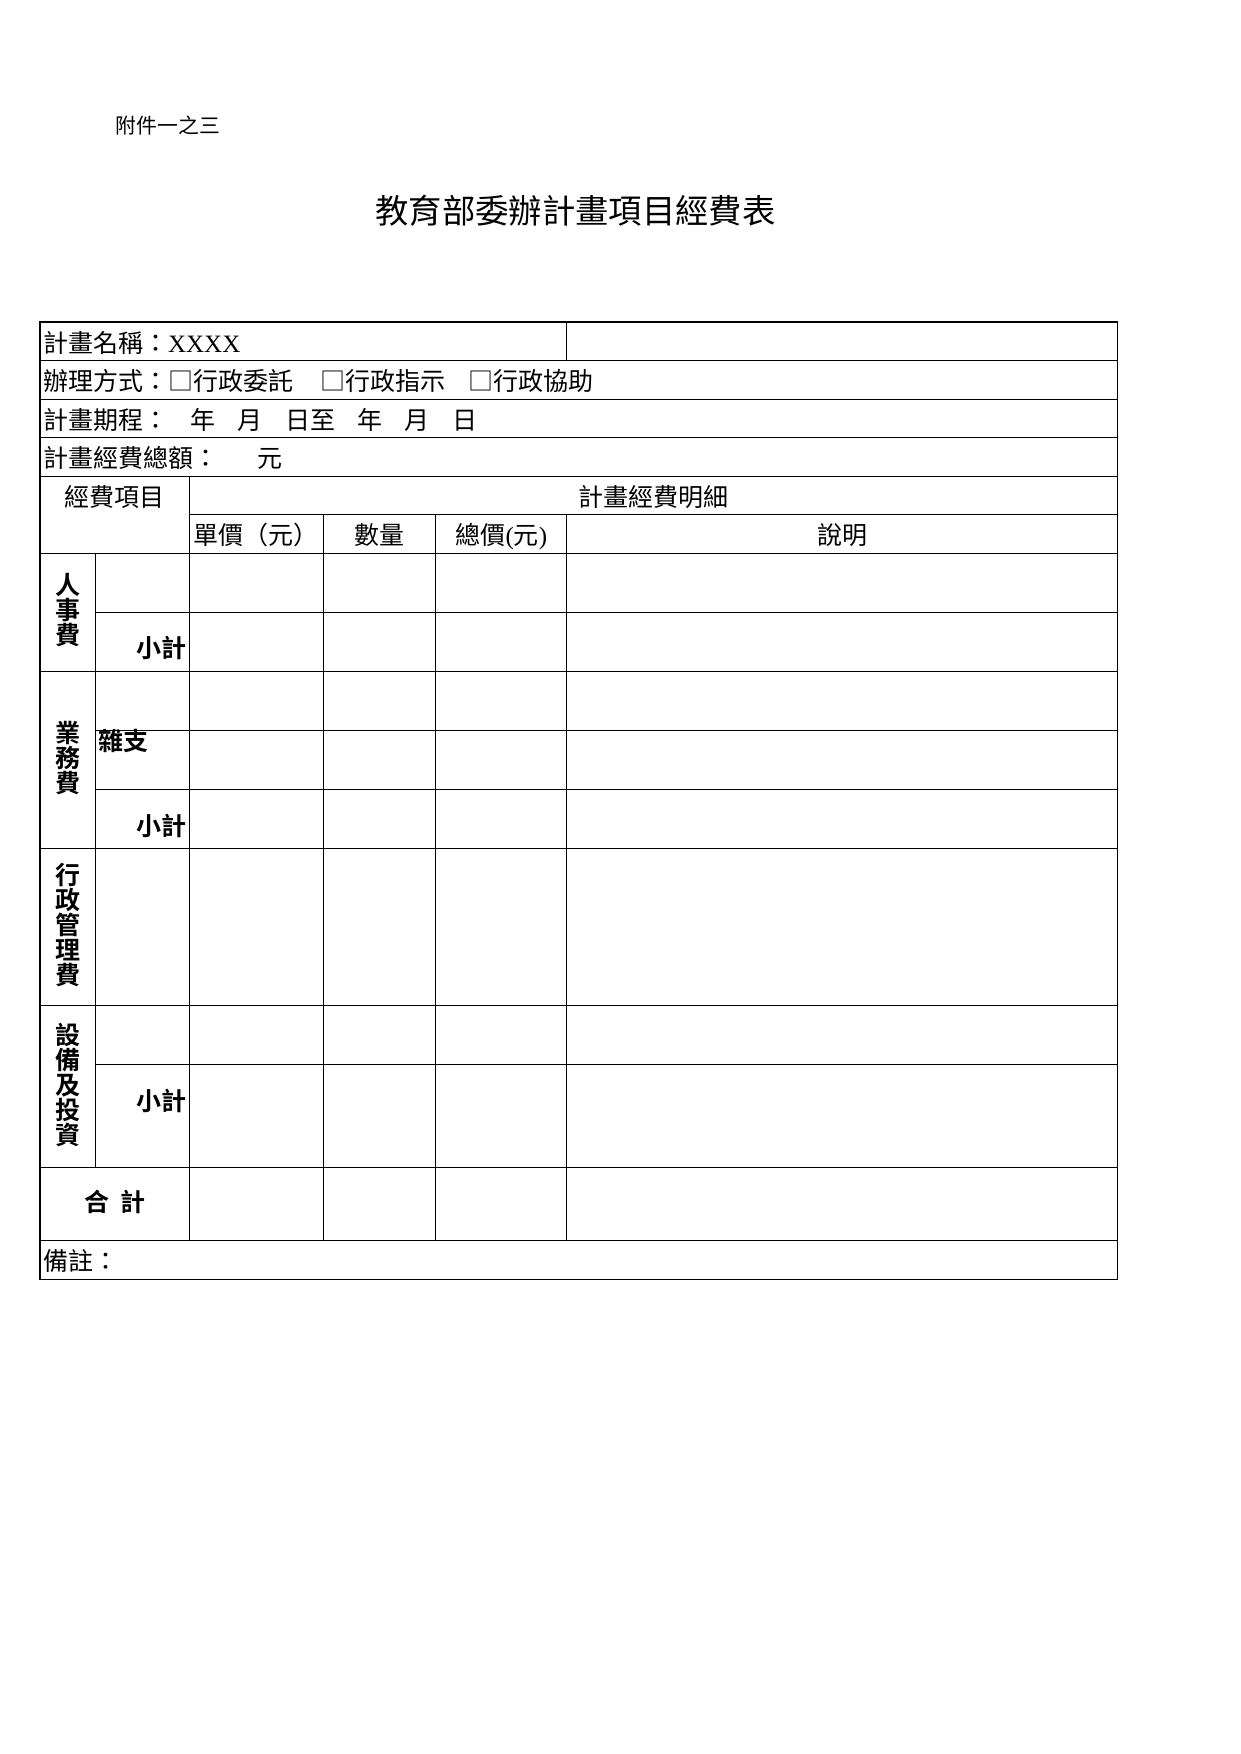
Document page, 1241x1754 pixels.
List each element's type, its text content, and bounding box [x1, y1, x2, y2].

table_cell 計畫經費明細 [190, 477, 1117, 514]
table_cell [96, 672, 189, 730]
table_cell [190, 1006, 323, 1064]
table_cell [567, 1006, 1117, 1064]
table_header [1118, 96, 1200, 171]
table_cell [1118, 399, 1200, 437]
table_cell [324, 672, 435, 730]
table_cell [923, 171, 1073, 246]
table_cell [338, 246, 462, 321]
table_cell [669, 246, 1200, 321]
table_cell [1118, 1005, 1200, 1064]
table_cell 說明 [567, 515, 1117, 553]
table_cell [1118, 321, 1200, 360]
table_cell [567, 1168, 1117, 1240]
table_cell 小計 [96, 790, 189, 848]
table_cell [436, 849, 566, 1005]
table_cell [96, 554, 189, 612]
table_cell 人 事 費 [41, 554, 95, 671]
table_cell [190, 554, 323, 612]
table_cell [189, 246, 211, 321]
table_cell [1118, 437, 1200, 476]
table_cell [324, 790, 435, 848]
table_cell [567, 849, 1117, 1005]
table_cell 數量 [324, 515, 435, 553]
table_cell [567, 672, 1117, 730]
table_cell [324, 1065, 435, 1167]
table_cell [96, 246, 189, 321]
table_header [463, 96, 669, 171]
table_cell [190, 613, 323, 671]
table_cell 經費項目 [41, 477, 189, 553]
table_cell [436, 554, 566, 612]
table_cell [189, 171, 211, 246]
table_cell 計畫名稱：XXXX [41, 323, 566, 360]
table_cell [96, 171, 189, 246]
table_cell 雜支 [96, 731, 189, 789]
table_cell [324, 1168, 435, 1240]
table_cell [1118, 1064, 1200, 1167]
table_cell [1118, 789, 1200, 848]
table_header [211, 96, 338, 171]
table_cell [436, 790, 566, 848]
table_cell 小計 [96, 1065, 189, 1167]
table_cell [96, 849, 189, 1005]
table_cell 單價（元） [190, 515, 323, 553]
table_cell 計畫期程： 年 月 日至 年 月 日 [41, 400, 1117, 437]
table_cell [1118, 1167, 1200, 1240]
table_cell 總價(元) [436, 515, 566, 553]
table_cell [1118, 553, 1200, 612]
table_cell [40, 171, 96, 246]
table_cell [190, 849, 323, 1005]
table_header [96, 96, 189, 171]
table_cell [1073, 171, 1118, 246]
table_cell [436, 1006, 566, 1064]
table_cell [567, 731, 1117, 789]
table_cell [567, 613, 1117, 671]
table_cell [324, 731, 435, 789]
table_cell [190, 1168, 323, 1240]
table_cell [324, 554, 435, 612]
table_cell [1118, 171, 1200, 246]
table_cell 計畫經費總額： 元 [41, 438, 1117, 476]
table_cell [1118, 848, 1200, 1005]
table_cell [1118, 612, 1200, 671]
table_cell [190, 731, 323, 789]
table_cell [1118, 730, 1200, 789]
table_header [669, 96, 1073, 171]
table_cell [190, 1065, 323, 1167]
table_cell [324, 613, 435, 671]
table_cell [567, 1065, 1117, 1167]
table_cell [463, 246, 669, 321]
table_cell [96, 1006, 189, 1064]
table_header [338, 96, 462, 171]
table_cell 教育部委辦計畫項目經費表 [211, 171, 923, 246]
table_cell 備註： 行政管理費按業務費之金額級距，分段乘算下列比率後加總： (一)業務費300萬元(含)以下者，得按業務費*10%以內編列。 (二)業務費超過300萬元以上部分，得按超過部分*5%以內編列。 行政管理費上限為60萬元，但因特殊需要經本部同意者，不在此限。 經費執行涉及須依「政府機關政策文宣規劃執行注意事項」及預算法第62條之1及其執行原則等相關規定辦理者，應明確標示其為「廣告」，且揭示教育部名稱，並不得以置入性行銷方式進行。 經費動支應依中央政府各項經費支用規定及本要點經費編列基準表規定辦理。 上述中央政府經費支用規定，得逕於「行政院主計總處網站-友善經費報支專區-內審規定」查詢參考。 本經費表新增或勻支二級用途別經費項目，得由執行單位循內部行政程序自行辦理。 依政府採購法辦理者，其預算經費表得參照本表辦理。 [41, 1241, 1117, 1278]
table_header [189, 96, 211, 101]
table_cell 辦理方式：□行政委託 □行政指示 □行政協助 [41, 361, 1117, 398]
table_cell [1118, 671, 1200, 730]
table_header [189, 158, 211, 171]
table_cell [1118, 1240, 1200, 1278]
table_cell [323, 246, 338, 321]
table_cell [1118, 514, 1200, 553]
table_cell 設 備 及 投 資 [41, 1006, 95, 1167]
table_cell [324, 1006, 435, 1064]
table_header [1073, 96, 1118, 171]
table_cell 行 政 管 理 費 [41, 849, 95, 1005]
table_cell [567, 790, 1117, 848]
table_cell [436, 731, 566, 789]
table_cell [436, 613, 566, 671]
table_cell [190, 672, 323, 730]
table_cell [1118, 360, 1200, 398]
table_cell [190, 790, 323, 848]
table_cell [324, 849, 435, 1005]
table_cell 合 計 [41, 1168, 189, 1240]
table_cell 小計 [96, 613, 189, 671]
table_cell [211, 246, 323, 321]
table_cell [567, 554, 1117, 612]
table_header [40, 96, 96, 171]
table_cell [567, 323, 1117, 360]
table_cell [40, 246, 96, 321]
table_cell [1118, 476, 1200, 514]
table_cell [436, 1168, 566, 1240]
table_cell [436, 672, 566, 730]
table_cell 業 務 費 [41, 672, 95, 848]
table_cell [436, 1065, 566, 1167]
